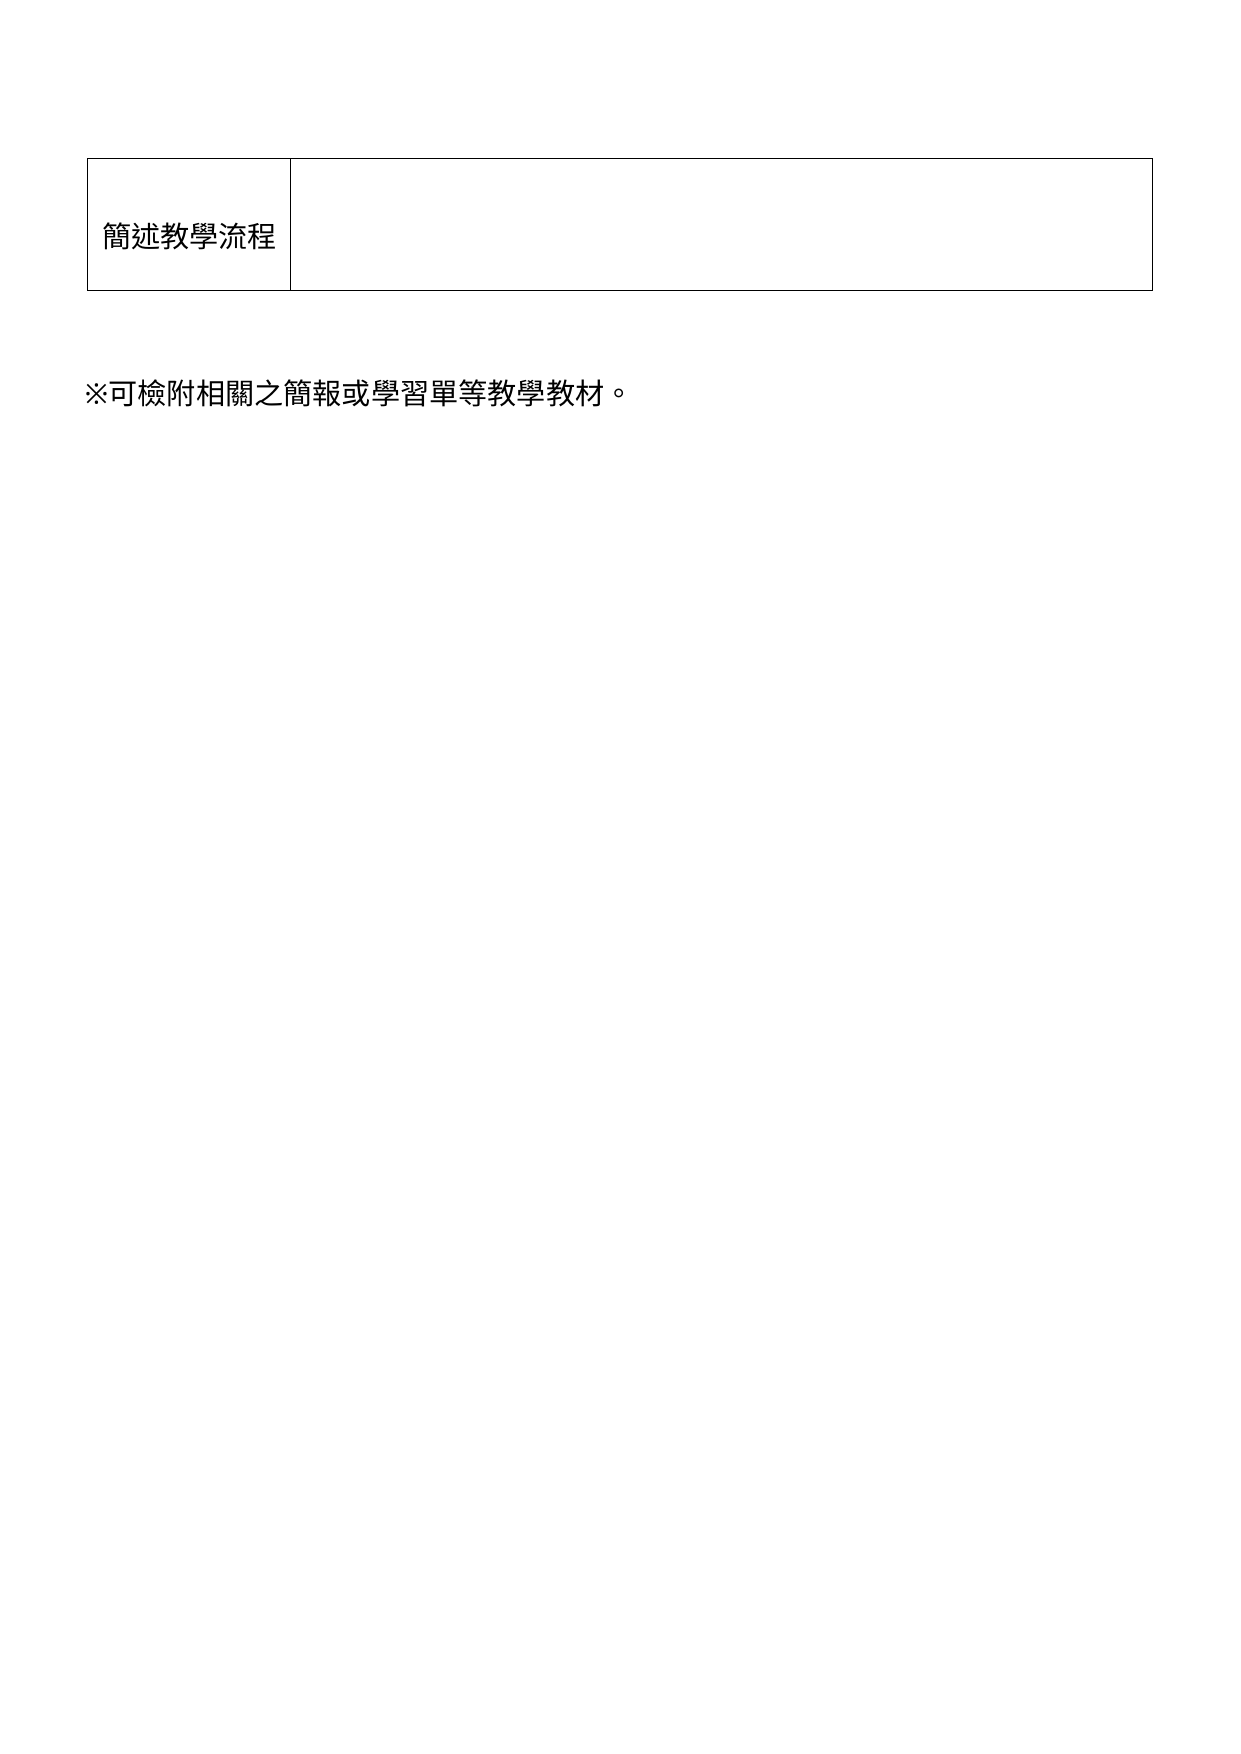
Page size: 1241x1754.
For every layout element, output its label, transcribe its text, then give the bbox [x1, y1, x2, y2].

table_cell 簡述教學流程 [88, 159, 290, 290]
table_cell [291, 159, 1152, 290]
text ※可檢附相關之簡報或學習單等教學教材。 [70, 371, 1128, 413]
